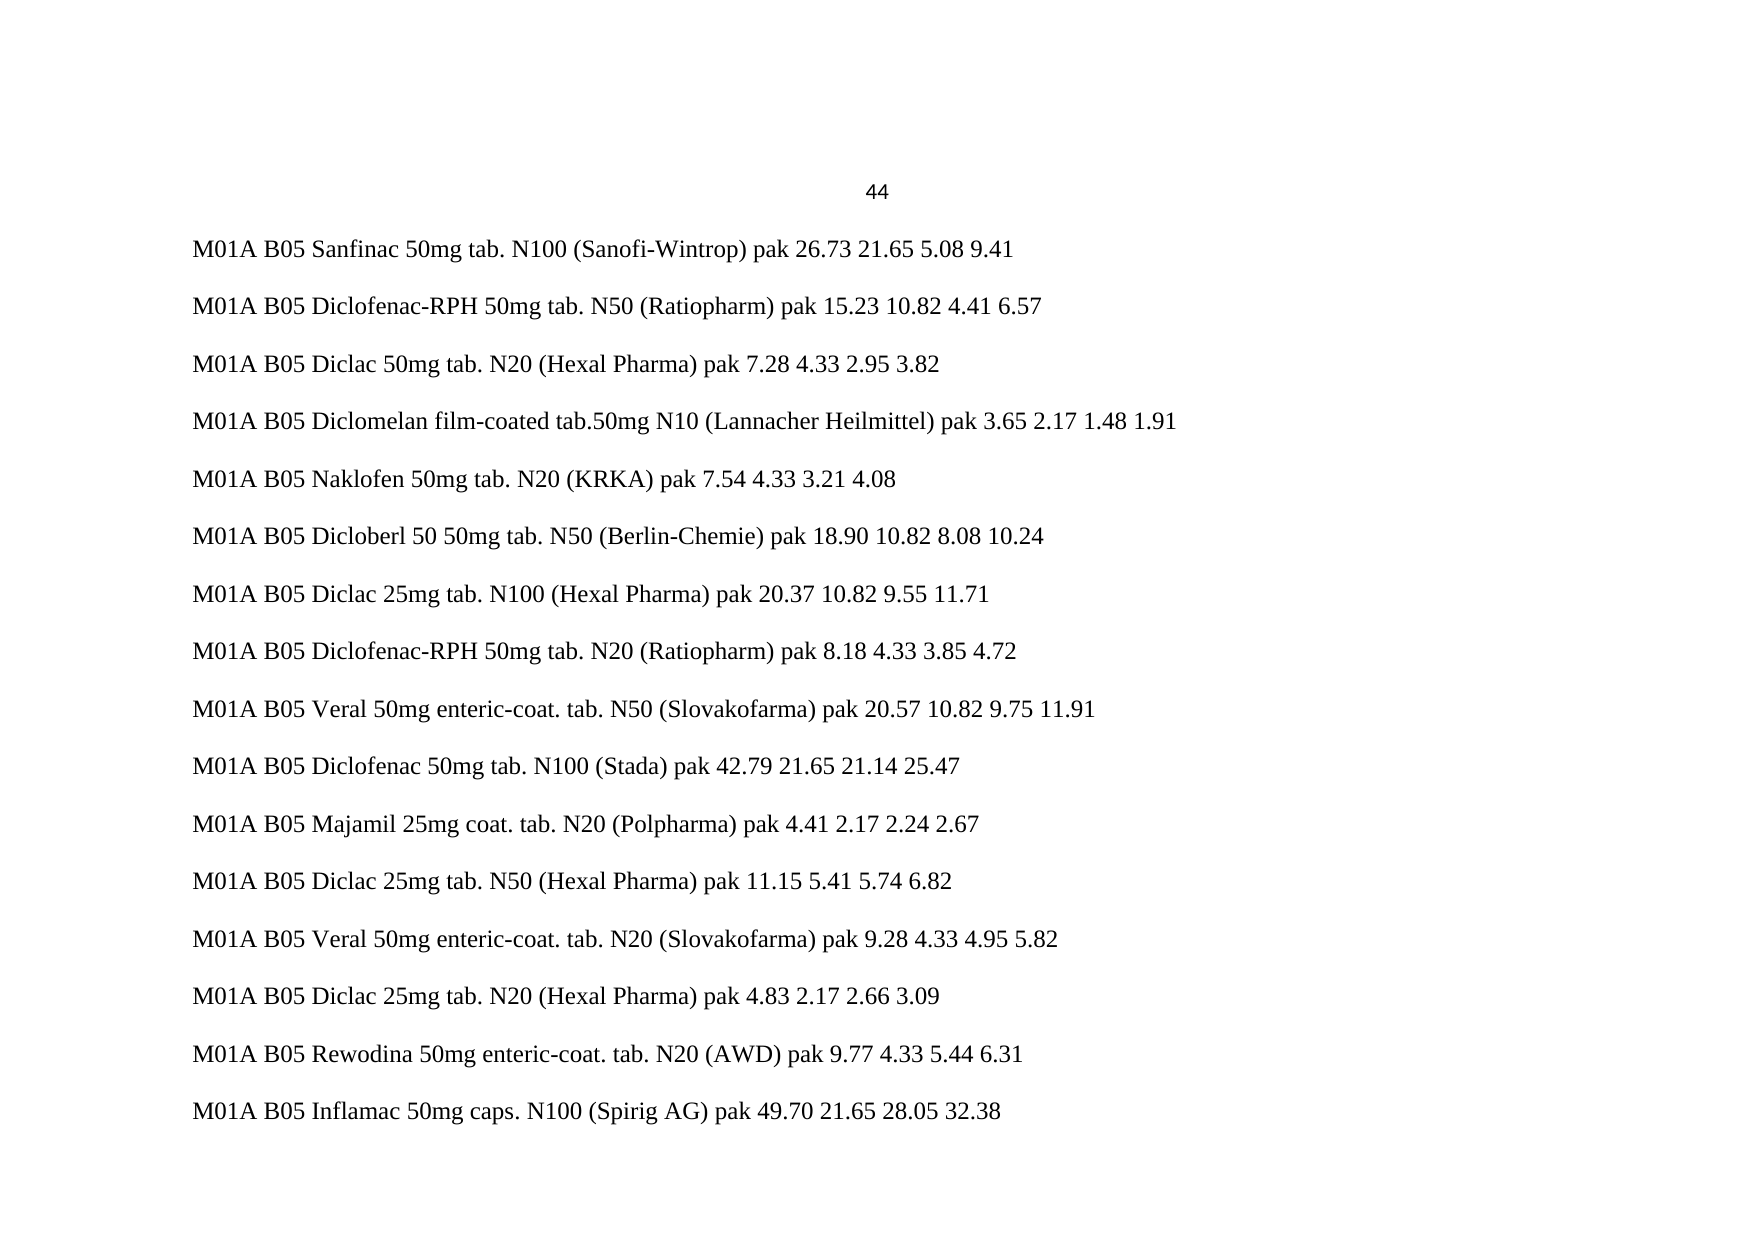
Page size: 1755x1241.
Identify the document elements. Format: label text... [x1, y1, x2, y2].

text M01A B05 Naklofen 50mg tab. N20 (KRKA) pak 7.54 4.33 3.21 4.08 [118, 464, 1636, 493]
text M01A B05 Diclac 25mg tab. N100 (Hexal Pharma) pak 20.37 10.82 9.55 11.71 [118, 579, 1636, 608]
text M01A B05 Dicloberl 50 50mg tab. N50 (Berlin-Chemie) pak 18.90 10.82 8.08 10.24 [118, 521, 1636, 550]
text M01A B05 Diclac 25mg tab. N20 (Hexal Pharma) pak 4.83 2.17 2.66 3.09 [118, 981, 1636, 1010]
text M01A B05 Veral 50mg enteric-coat. tab. N20 (Slovakofarma) pak 9.28 4.33 4.95 5.82 [118, 924, 1636, 953]
text M01A B05 Diclofenac-RPH 50mg tab. N50 (Ratiopharm) pak 15.23 10.82 4.41 6.57 [118, 291, 1636, 320]
text M01A B05 Diclomelan film-coated tab.50mg N10 (Lannacher Heilmittel) pak 3.65 2.17 1.48 1.91 [118, 406, 1636, 435]
text M01A B05 Diclac 25mg tab. N50 (Hexal Pharma) pak 11.15 5.41 5.74 6.82 [118, 866, 1636, 895]
text M01A B05 Diclac 50mg tab. N20 (Hexal Pharma) pak 7.28 4.33 2.95 3.82 [118, 349, 1636, 378]
text M01A B05 Majamil 25mg coat. tab. N20 (Polpharma) pak 4.41 2.17 2.24 2.67 [118, 809, 1636, 838]
text M01A B05 Sanfinac 50mg tab. N100 (Sanofi-Wintrop) pak 26.73 21.65 5.08 9.41 [118, 234, 1636, 263]
text M01A B05 Inflamac 50mg caps. N100 (Spirig AG) pak 49.70 21.65 28.05 32.38 [118, 1096, 1636, 1125]
text M01A B05 Diclofenac 50mg tab. N100 (Stada) pak 42.79 21.65 21.14 25.47 [118, 751, 1636, 780]
text M01A B05 Rewodina 50mg enteric-coat. tab. N20 (AWD) pak 9.77 4.33 5.44 6.31 [118, 1039, 1636, 1068]
text M01A B05 Diclofenac-RPH 50mg tab. N20 (Ratiopharm) pak 8.18 4.33 3.85 4.72 [118, 636, 1636, 665]
text M01A B05 Veral 50mg enteric-coat. tab. N50 (Slovakofarma) pak 20.57 10.82 9.75 11.91 [118, 694, 1636, 723]
